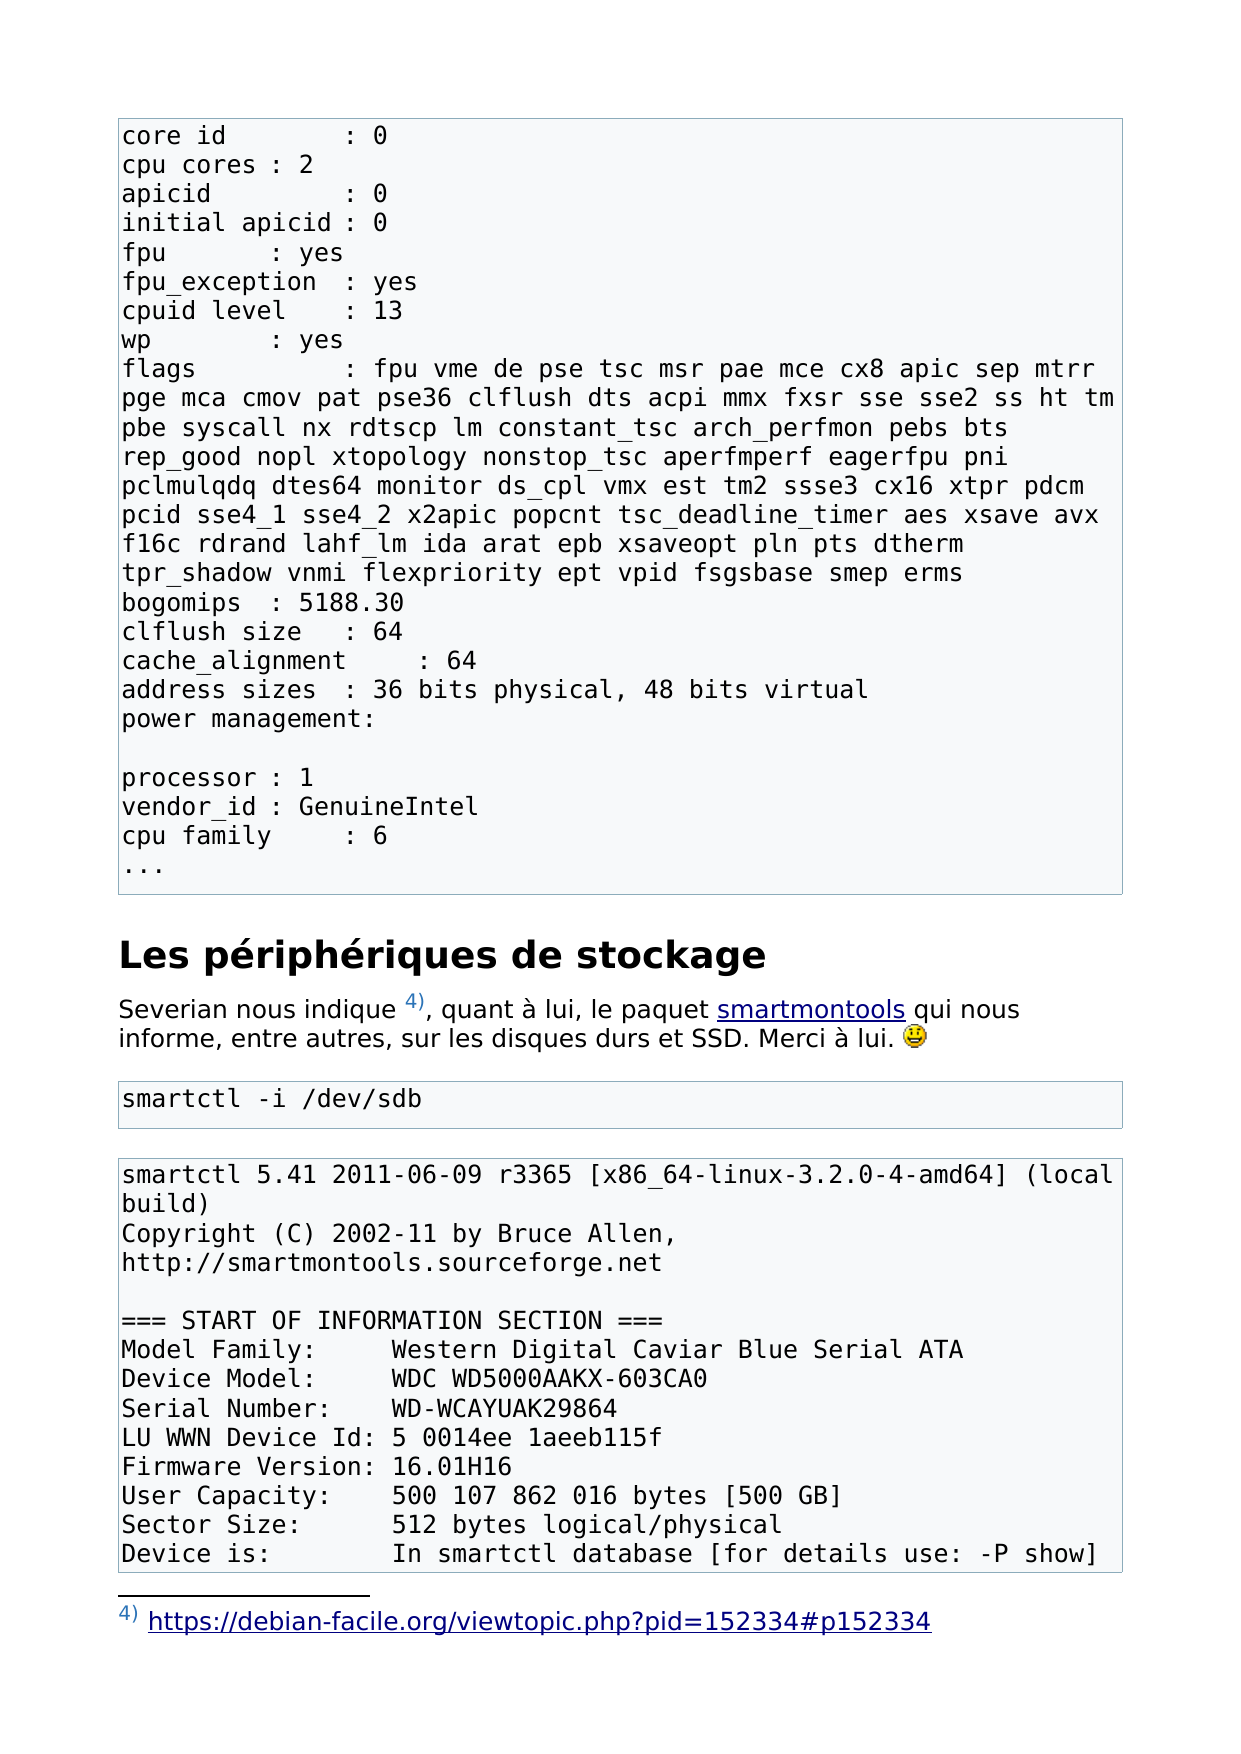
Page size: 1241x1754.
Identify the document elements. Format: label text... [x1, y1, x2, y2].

table_header smartctl -i /dev/sdb [119, 1082, 1122, 1128]
table_header core id : 0 cpu cores : 2 apicid : 0 initial apicid : 0 fpu : yes fpu_exception : yes cpuid level : 13 wp : yes flags : fpu vme de pse tsc msr pae mce cx8 apic sep mtrr pge mca cmov pat pse36 clflush dts acpi mmx fxsr sse sse2 ss ht tm pbe syscall nx rdtscp lm constant_tsc arch_perfmon pebs bts rep_good nopl xtopology nonstop_tsc aperfmperf eagerfpu pni pclmulqdq dtes64 monitor ds_cpl vmx est tm2 ssse3 cx16 xtpr pdcm pcid sse4_1 sse4_2 x2apic popcnt tsc_deadline_timer aes xsave avx f16c rdrand lahf_lm ida arat epb xsaveopt pln pts dtherm tpr_shadow vnmi flexpriority ept vpid fsgsbase smep erms bogomips : 5188.30 clflush size : 64 cache_alignment : 64 address sizes : 36 bits physical, 48 bits virtual power management: processor : 1 vendor_id : GenuineIntel cpu family : 6 ... [119, 119, 1122, 894]
text https://debian-facile.org/viewtopic.php?pid=152334#p152334 [118, 1602, 1122, 1636]
table_header smartctl 5.41 2011-06-09 r3365 [x86_64-linux-3.2.0-4-amd64] (local build) Copyright (C) 2002-11 by Bruce Allen, http://smartmontools.sourceforge.net === START OF INFORMATION SECTION === Model Family: Western Digital Caviar Blue Serial ATA Device Model: WDC WD5000AAKX-603CA0 Serial Number: WD-WCAYUAK29864 LU WWN Device Id: 5 0014ee 1aeeb115f Firmware Version: 16.01H16 User Capacity: 500 107 862 016 bytes [500 GB] Sector Size: 512 bytes logical/physical Device is: In smartctl database [for details use: -P show] [119, 1159, 1122, 1572]
subtitle Les périphériques de stockage [118, 934, 1122, 978]
text Severian nous indique , quant à lui, le paquet smartmontools qui nous informe, entre autres, sur les disques durs et SSD. Merci à lui. [118, 990, 1122, 1054]
picture [903, 1024, 927, 1048]
